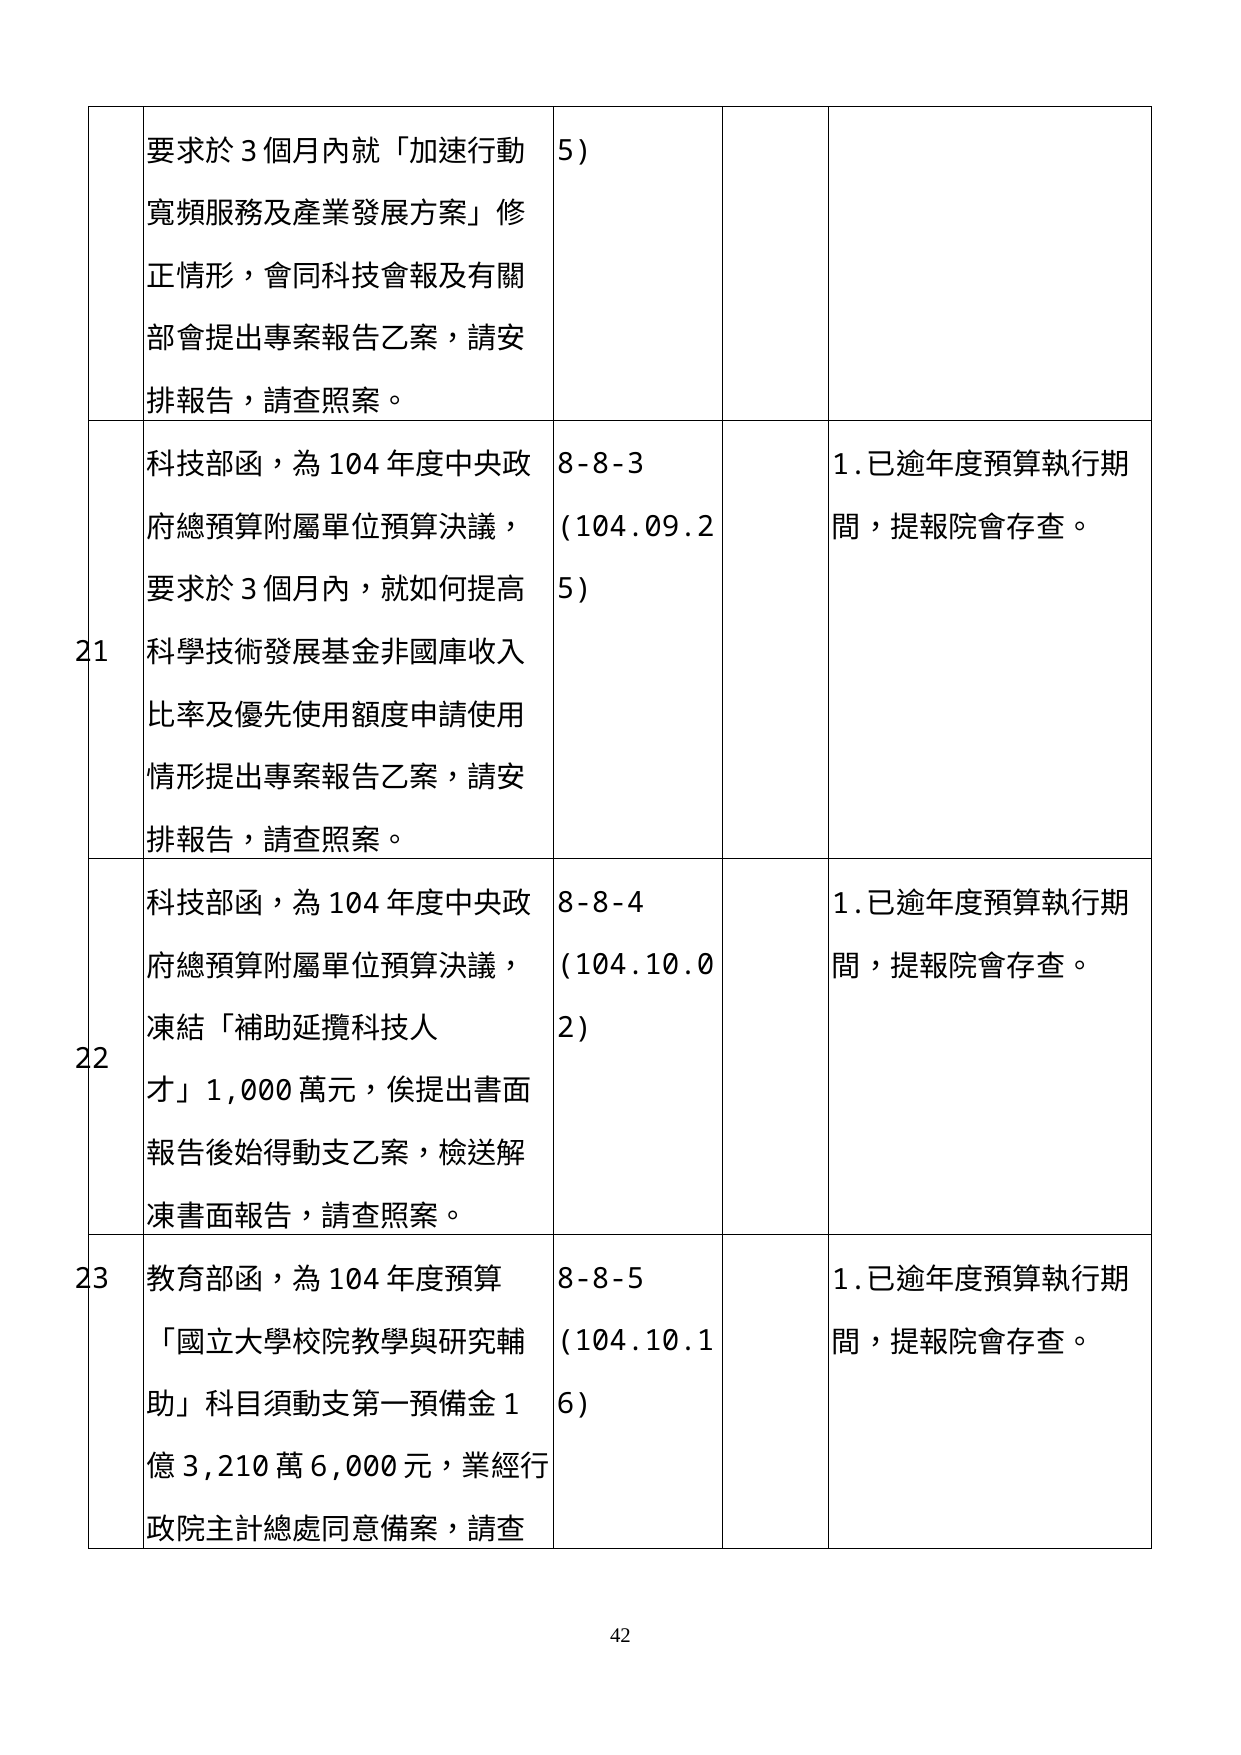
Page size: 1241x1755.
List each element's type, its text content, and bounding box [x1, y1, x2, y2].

table_cell 要求於3個月內就「加速行動寬頻服務及產業發展方案」修正情形，會同科技會報及有關部會提出專案報告乙案，請安排報告，請查照案。 [144, 107, 553, 419]
table_cell 1.已逾年度預算執行期間，提報院會存查。 [829, 859, 1151, 1234]
table_cell [829, 107, 1151, 419]
table_cell 科技部函，為104年度中央政府總預算附屬單位預算決議，要求於3個月內，就如何提高科學技術發展基金非國庫收入比率及優先使用額度申請使用情形提出專案報告乙案，請安排報告，請查照案。 [144, 421, 553, 858]
table_cell [89, 421, 143, 858]
table_cell 1.已逾年度預算執行期間，提報院會存查。 [829, 421, 1151, 858]
table_cell 8-8-5 (104.10.16) [554, 1235, 722, 1548]
table_cell [723, 1235, 828, 1548]
table_cell [89, 107, 143, 419]
table_cell 5) [554, 107, 722, 419]
table_cell 1.已逾年度預算執行期間，提報院會存查。 [829, 1235, 1151, 1548]
table_cell 8-8-3 (104.09.25) [554, 421, 722, 858]
table_cell [723, 107, 828, 419]
table_cell [723, 859, 828, 1234]
table_cell [89, 859, 143, 1234]
table_cell 教育部函，為104年度預算「國立大學校院教學與研究輔助」科目須動支第一預備金1億3,210萬6,000元，業經行政院主計總處同意備案，請查 [144, 1235, 553, 1548]
table_cell 科技部函，為104年度中央政府總預算附屬單位預算決議，凍結「補助延攬科技人才」1,000萬元，俟提出書面報告後始得動支乙案，檢送解凍書面報告，請查照案。 [144, 859, 553, 1234]
table_cell 8-8-4 (104.10.02) [554, 859, 722, 1234]
table_cell [89, 1235, 143, 1548]
table_cell [723, 421, 828, 858]
